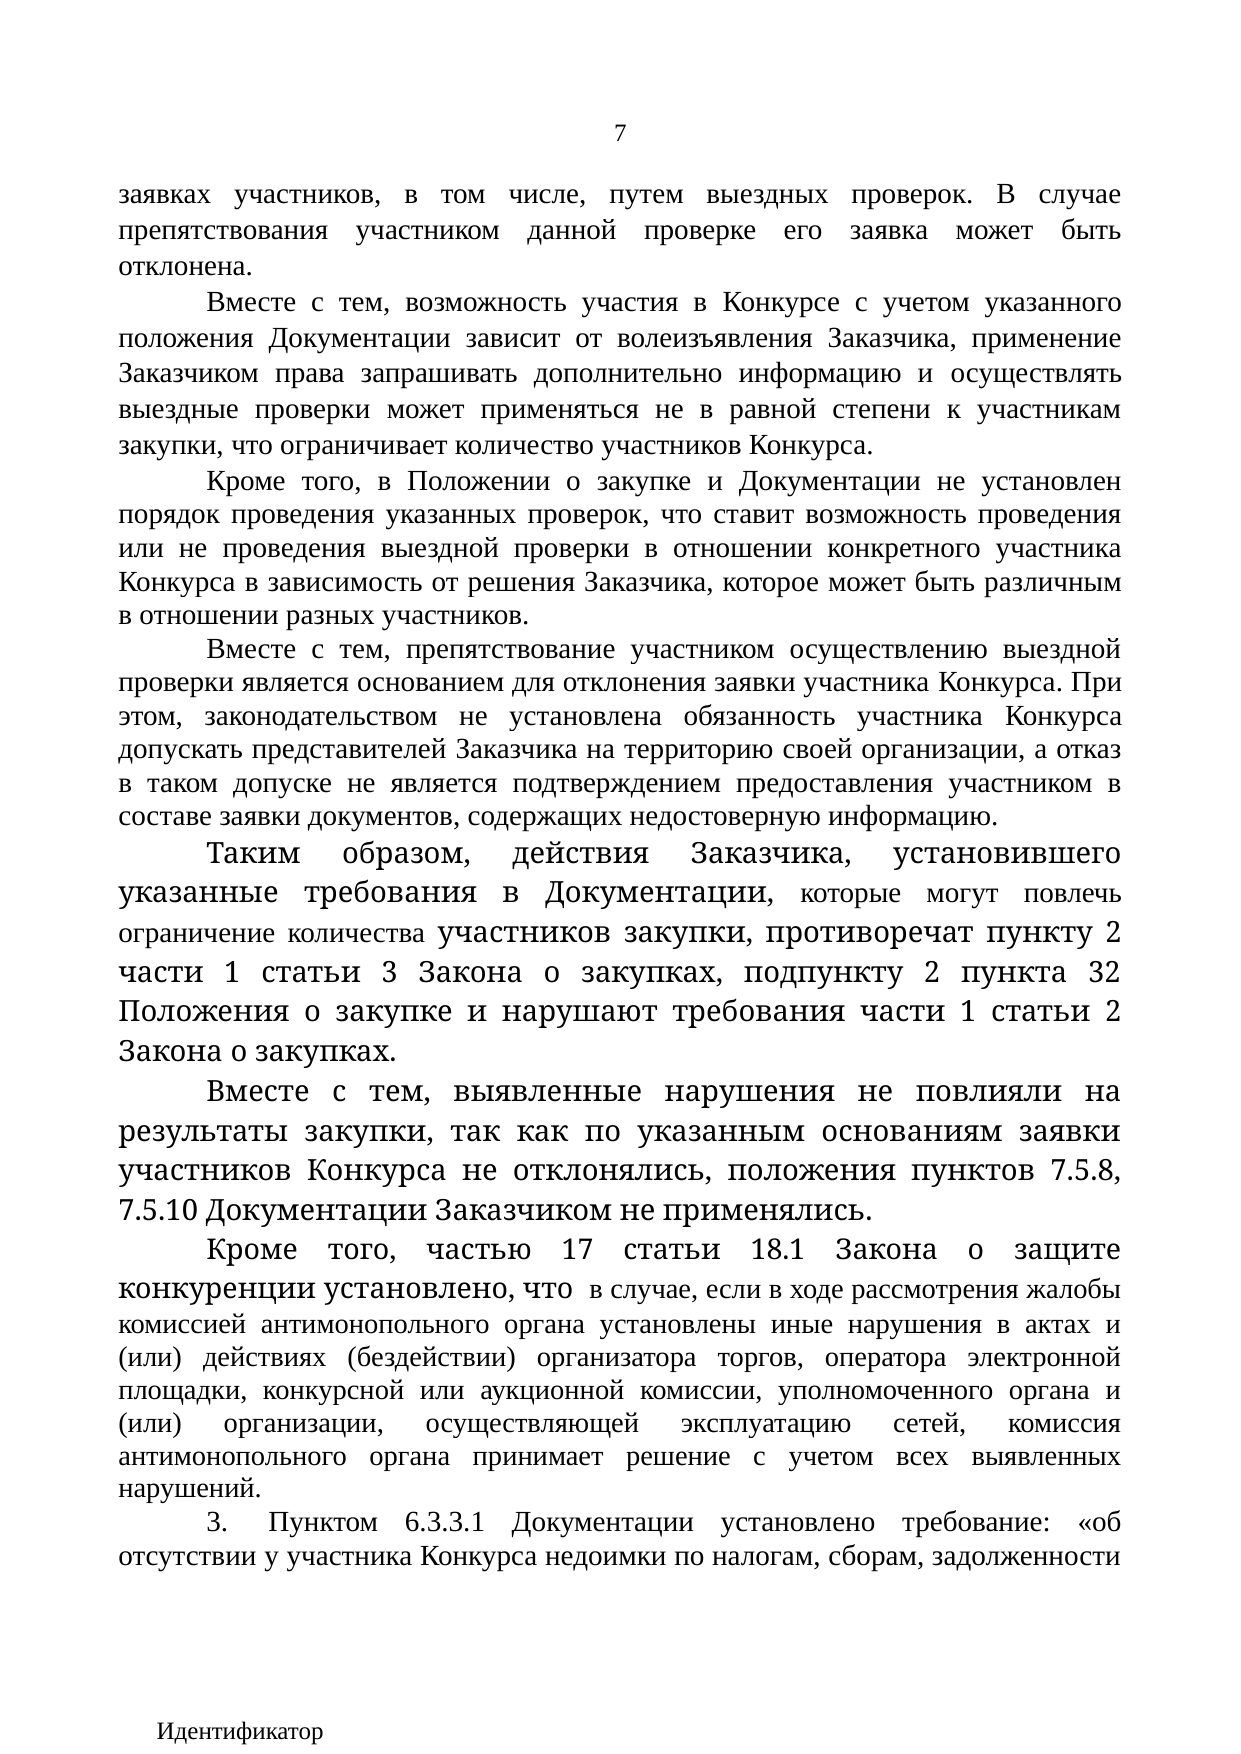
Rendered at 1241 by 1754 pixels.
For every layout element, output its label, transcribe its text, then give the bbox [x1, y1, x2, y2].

list Пунктом 6.3.3.1 Документации установлено требование: «об отсутствии у участника Конкурса недоимки по налогам, сборам, задолженности [118, 1504, 1122, 1571]
text Вместе с тем, возможность участия в Конкурсе с учетом указанного положения Документации зависит от волеизъявления Заказчика, применение Заказчиком права запрашивать дополнительно информацию и осуществлять выездные проверки может применяться не в равной степени к участникам закупки, что ограничивает количество участников Конкурса. [118, 284, 1122, 461]
text Кроме того, частью 17 статьи 18.1 Закона о защите конкуренции установлено, что в случае, если в ходе рассмотрения жалобы комиссией антимонопольного органа установлены иные нарушения в актах и (или) действиях (бездействии) организатора торгов, оператора электронной площадки, конкурсной или аукционной комиссии, уполномоченного органа и (или) организации, осуществляющей эксплуатацию сетей, комиссия антимонопольного органа принимает решение с учетом всех выявленных нарушений. [118, 1229, 1122, 1504]
text Таким образом, действия Заказчика, установившего указанные требования в Документации, которые могут повлечь ограничение количества участников закупки, противоречат пункту 2 части 1 статьи 3 Закона о закупках, подпункту 2 пункта 32 Положения о закупке и нарушают требования части 1 статьи 2 Закона о закупках. [118, 832, 1122, 1070]
text Вместе с тем, выявленные нарушения не повлияли на результаты закупки, так как по указанным основаниям заявки участников Конкурса не отклонялись, положения пунктов 7.5.8, 7.5.10 Документации Заказчиком не применялись. [118, 1070, 1122, 1229]
text заявках участников, в том числе, путем выездных проверок. В случае препятствования участником данной проверке его заявка может быть отклонена. [118, 176, 1122, 282]
text Вместе с тем, препятствование участником осуществлению выездной проверки является основанием для отклонения заявки участника Конкурса. При этом, законодательством не установлена обязанность участника Конкурса допускать представителей Заказчика на территорию своей организации, а отказ в таком допуске не является подтверждением предоставления участником в составе заявки документов, содержащих недостоверную информацию. [118, 631, 1122, 832]
text Кроме того, в Положении о закупке и Документации не установлен порядок проведения указанных проверок, что ставит возможность проведения или не проведения выездной проверки в отношении конкретного участника Конкурса в зависимость от решения Заказчика, которое может быть различным в отношении разных участников. [118, 463, 1122, 631]
